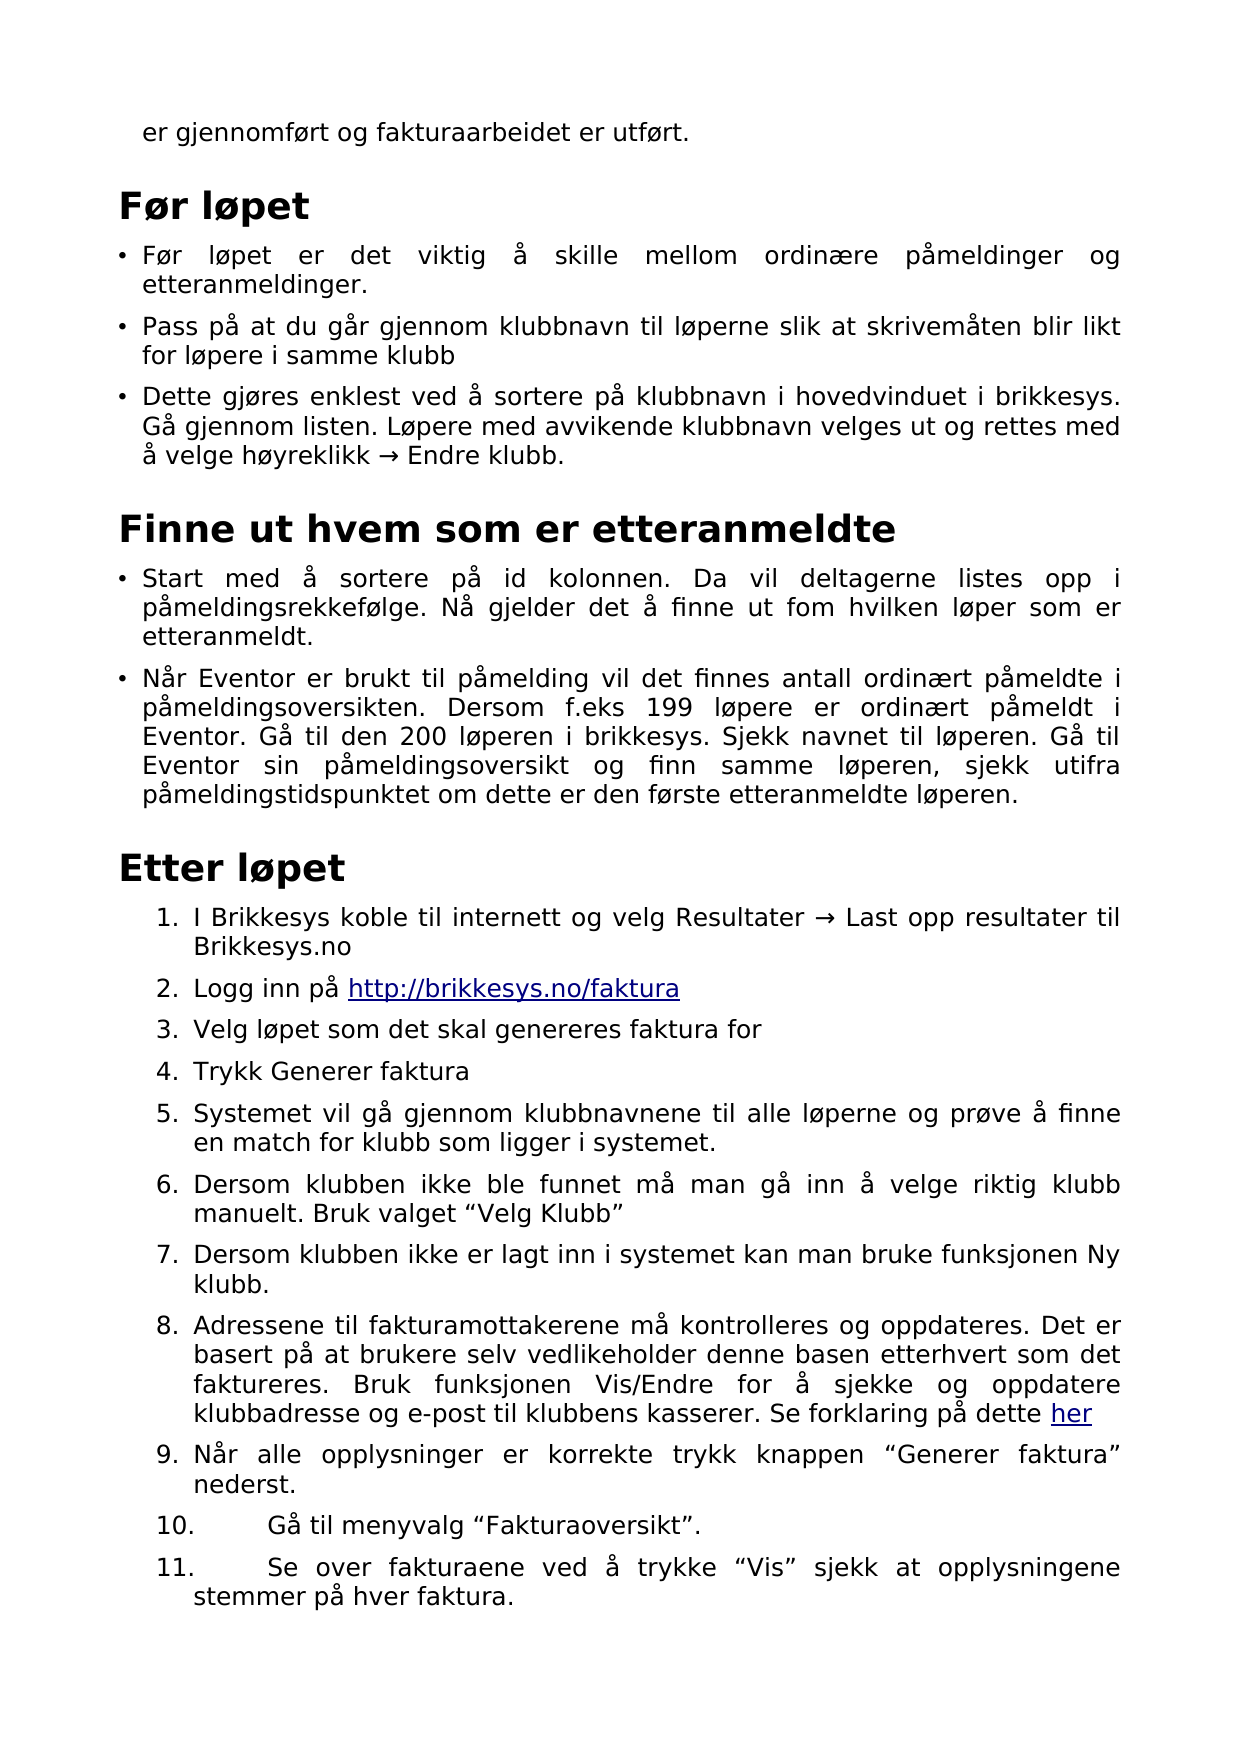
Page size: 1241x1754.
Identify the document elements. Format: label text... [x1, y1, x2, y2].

list Når Eventor er brukt til påmelding vil det finnes antall ordinært påmeldte i påmeldingsoversikten. Dersom f.eks 199 løpere er ordinært påmeldt i Eventor. Gå til den 200 løperen i brikkesys. Sjekk navnet til løperen. Gå til Eventor sin påmeldingsoversikt og finn samme løperen, sjekk utifra påmeldingstidspunktet om dette er den første etteranmeldte løperen. [118, 664, 1122, 809]
list Se over fakturaene ved å trykke “Vis” sjekk at opplysningene stemmer på hver faktura. [156, 1553, 1122, 1612]
list Dersom klubben ikke ble funnet må man gå inn å velge riktig klubb manuelt. Bruk valget “Velg Klubb” [156, 1170, 1122, 1228]
list er gjennomført og fakturaarbeidet er utført. [118, 118, 1122, 147]
list Adressene til fakturamottakerene må kontrolleres og oppdateres. Det er basert på at brukere selv vedlikeholder denne basen etterhvert som det faktureres. Bruk funksjonen Vis/Endre for å sjekke og oppdatere klubbadresse og e-post til klubbens kasserer. Se forklaring på dette her [156, 1312, 1122, 1428]
subtitle Før løpet [118, 185, 1122, 228]
list Før løpet er det viktig å skille mellom ordinære påmeldinger og etteranmeldinger. [118, 241, 1122, 299]
list Dette gjøres enklest ved å sortere på klubbnavn i hovedvinduet i brikkesys. Gå gjennom listen. Løpere med avvikende klubbnavn velges ut og rettes med å velge høyreklikk → Endre klubb. [118, 383, 1122, 470]
list Når alle opplysninger er korrekte trykk knappen “Generer faktura” nederst. [156, 1441, 1122, 1499]
subtitle Finne ut hvem som er etteranmeldte [118, 508, 1122, 551]
subtitle Etter løpet [118, 847, 1122, 891]
list Systemet vil gå gjennom klubbnavnene til alle løperne og prøve å finne en match for klubb som ligger i systemet. [156, 1099, 1122, 1157]
list Start med å sortere på id kolonnen. Da vil deltagerne listes opp i påmeldingsrekkefølge. Nå gjelder det å finne ut fom hvilken løper som er etteranmeldt. [118, 564, 1122, 651]
list Trykk Generer faktura [156, 1057, 1122, 1087]
list Logg inn på http://brikkesys.no/faktura [156, 974, 1122, 1003]
list Dersom klubben ikke er lagt inn i systemet kan man bruke funksjonen Ny klubb. [156, 1241, 1122, 1299]
list Gå til menyvalg “Fakturaoversikt”. [156, 1512, 1122, 1541]
list I Brikkesys koble til internett og velg Resultater → Last opp resultater til Brikkesys.no [156, 903, 1122, 962]
list Velg løpet som det skal genereres faktura for [156, 1016, 1122, 1045]
list Pass på at du går gjennom klubbnavn til løperne slik at skrivemåten blir likt for løpere i samme klubb [118, 312, 1122, 370]
